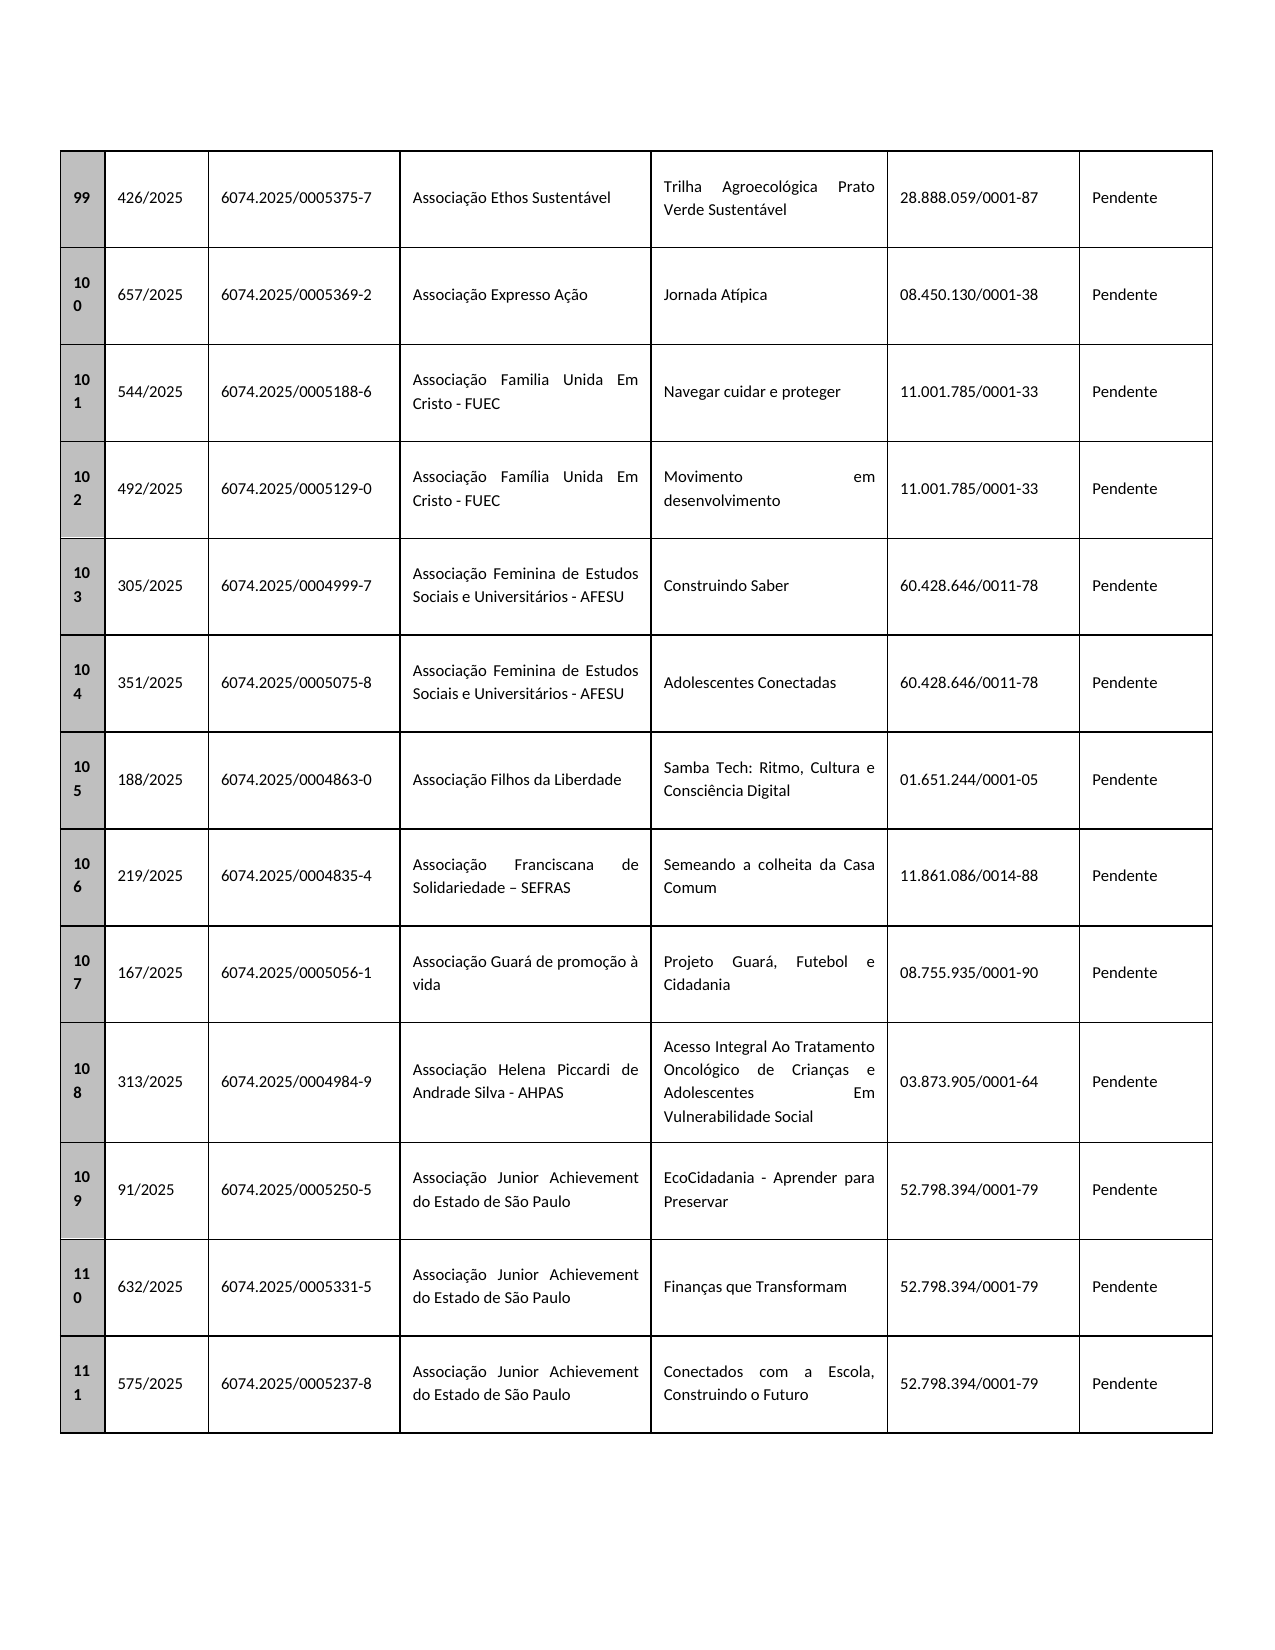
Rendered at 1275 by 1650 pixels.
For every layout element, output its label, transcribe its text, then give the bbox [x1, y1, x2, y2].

table_cell Pendente [1080, 152, 1212, 247]
table_cell 28.888.059/0001-87 [888, 152, 1079, 247]
table_cell 52.798.394/0001-79 [888, 1240, 1079, 1335]
table_cell 103 [61, 539, 104, 634]
table_cell Pendente [1080, 442, 1212, 537]
table_cell EcoCidadania - Aprender para Preservar [652, 1143, 887, 1238]
table_cell Associação Família Unida Em Cristo - FUEC [401, 442, 650, 537]
table_cell 08.755.935/0001-90 [888, 927, 1079, 1022]
table_cell 105 [61, 733, 104, 828]
table_cell 03.873.905/0001-64 [888, 1023, 1079, 1142]
table_cell 6074.2025/0005129-0 [209, 442, 399, 537]
table_cell 109 [61, 1143, 104, 1238]
table_cell Pendente [1080, 733, 1212, 828]
table_cell 52.798.394/0001-79 [888, 1143, 1079, 1238]
table_cell 102 [61, 442, 104, 537]
table_cell 6074.2025/0005369-2 [209, 248, 399, 344]
table_cell Construindo Saber [652, 539, 887, 634]
table_cell 632/2025 [106, 1240, 208, 1335]
table_cell Semeando a colheita da Casa Comum [652, 830, 887, 925]
table_cell 426/2025 [106, 152, 208, 247]
table_cell 111 [61, 1337, 104, 1432]
table_cell Associação Expresso Ação [401, 248, 650, 344]
table_cell 11.861.086/0014-88 [888, 830, 1079, 925]
table_cell Associação Ethos Sustentável [401, 152, 650, 247]
table_cell 219/2025 [106, 830, 208, 925]
table_cell 6074.2025/0004835-4 [209, 830, 399, 925]
table_cell Associação Feminina de Estudos Sociais e Universitários - AFESU [401, 539, 650, 634]
table_cell Pendente [1080, 248, 1212, 344]
table_cell 6074.2025/0005188-6 [209, 345, 399, 441]
table_cell 6074.2025/0005331-5 [209, 1240, 399, 1335]
table_cell 657/2025 [106, 248, 208, 344]
table_cell 6074.2025/0004999-7 [209, 539, 399, 634]
table_cell Associação Junior Achievement do Estado de São Paulo [401, 1143, 650, 1238]
table_cell 6074.2025/0005250-5 [209, 1143, 399, 1238]
table_cell Jornada Atípica [652, 248, 887, 344]
table_cell Pendente [1080, 1240, 1212, 1335]
table_cell 101 [61, 345, 104, 441]
table_cell 544/2025 [106, 345, 208, 441]
table_cell 01.651.244/0001-05 [888, 733, 1079, 828]
table_cell 60.428.646/0011-78 [888, 636, 1079, 731]
table_cell 99 [61, 152, 104, 247]
table_cell Associação Feminina de Estudos Sociais e Universitários - AFESU [401, 636, 650, 731]
table_cell Pendente [1080, 830, 1212, 925]
table_cell Associação Helena Piccardi de Andrade Silva - AHPAS [401, 1023, 650, 1142]
table_cell 91/2025 [106, 1143, 208, 1238]
table_cell 6074.2025/0005375-7 [209, 152, 399, 247]
table_cell Conectados com a Escola, Construindo o Futuro [652, 1337, 887, 1432]
table_cell 106 [61, 830, 104, 925]
table_cell Pendente [1080, 345, 1212, 441]
table_cell 305/2025 [106, 539, 208, 634]
table_cell Pendente [1080, 927, 1212, 1022]
table_cell 108 [61, 1023, 104, 1142]
table_cell Pendente [1080, 1337, 1212, 1432]
table_cell 107 [61, 927, 104, 1022]
table_cell Associação Guará de promoção à vida [401, 927, 650, 1022]
table_cell Samba Tech: Ritmo, Cultura e Consciência Digital [652, 733, 887, 828]
table_cell 52.798.394/0001-79 [888, 1337, 1079, 1432]
table_cell Trilha Agroecológica Prato Verde Sustentável [652, 152, 887, 247]
table_cell 313/2025 [106, 1023, 208, 1142]
table_cell 167/2025 [106, 927, 208, 1022]
table_cell 351/2025 [106, 636, 208, 731]
table_cell 110 [61, 1240, 104, 1335]
table_cell 575/2025 [106, 1337, 208, 1432]
table_cell 6074.2025/0005056-1 [209, 927, 399, 1022]
table_cell 188/2025 [106, 733, 208, 828]
table_cell Associação Junior Achievement do Estado de São Paulo [401, 1240, 650, 1335]
table_cell Finanças que Transformam [652, 1240, 887, 1335]
table_cell Pendente [1080, 1023, 1212, 1142]
table_cell Acesso Integral Ao Tratamento Oncológico de Crianças e Adolescentes Em Vulnerabilidade Social [652, 1023, 887, 1142]
table_cell Associação Franciscana de Solidariedade – SEFRAS [401, 830, 650, 925]
table_cell Associação Familia Unida Em Cristo - FUEC [401, 345, 650, 441]
table_cell 60.428.646/0011-78 [888, 539, 1079, 634]
table_cell 492/2025 [106, 442, 208, 537]
table_cell Pendente [1080, 539, 1212, 634]
table_cell Movimento em desenvolvimento [652, 442, 887, 537]
table_cell 11.001.785/0001-33 [888, 442, 1079, 537]
table_cell 08.450.130/0001-38 [888, 248, 1079, 344]
table_cell 6074.2025/0004984-9 [209, 1023, 399, 1142]
table_cell Adolescentes Conectadas [652, 636, 887, 731]
table_cell 6074.2025/0005237-8 [209, 1337, 399, 1432]
table_cell 11.001.785/0001-33 [888, 345, 1079, 441]
table_cell 100 [61, 248, 104, 344]
table_cell Associação Filhos da Liberdade [401, 733, 650, 828]
table_cell Pendente [1080, 1143, 1212, 1238]
table_cell Associação Junior Achievement do Estado de São Paulo [401, 1337, 650, 1432]
table_cell 6074.2025/0005075-8 [209, 636, 399, 731]
table_cell Projeto Guará, Futebol e Cidadania [652, 927, 887, 1022]
table_cell Pendente [1080, 636, 1212, 731]
table_cell 6074.2025/0004863-0 [209, 733, 399, 828]
table_cell 104 [61, 636, 104, 731]
table_cell Navegar cuidar e proteger [652, 345, 887, 441]
